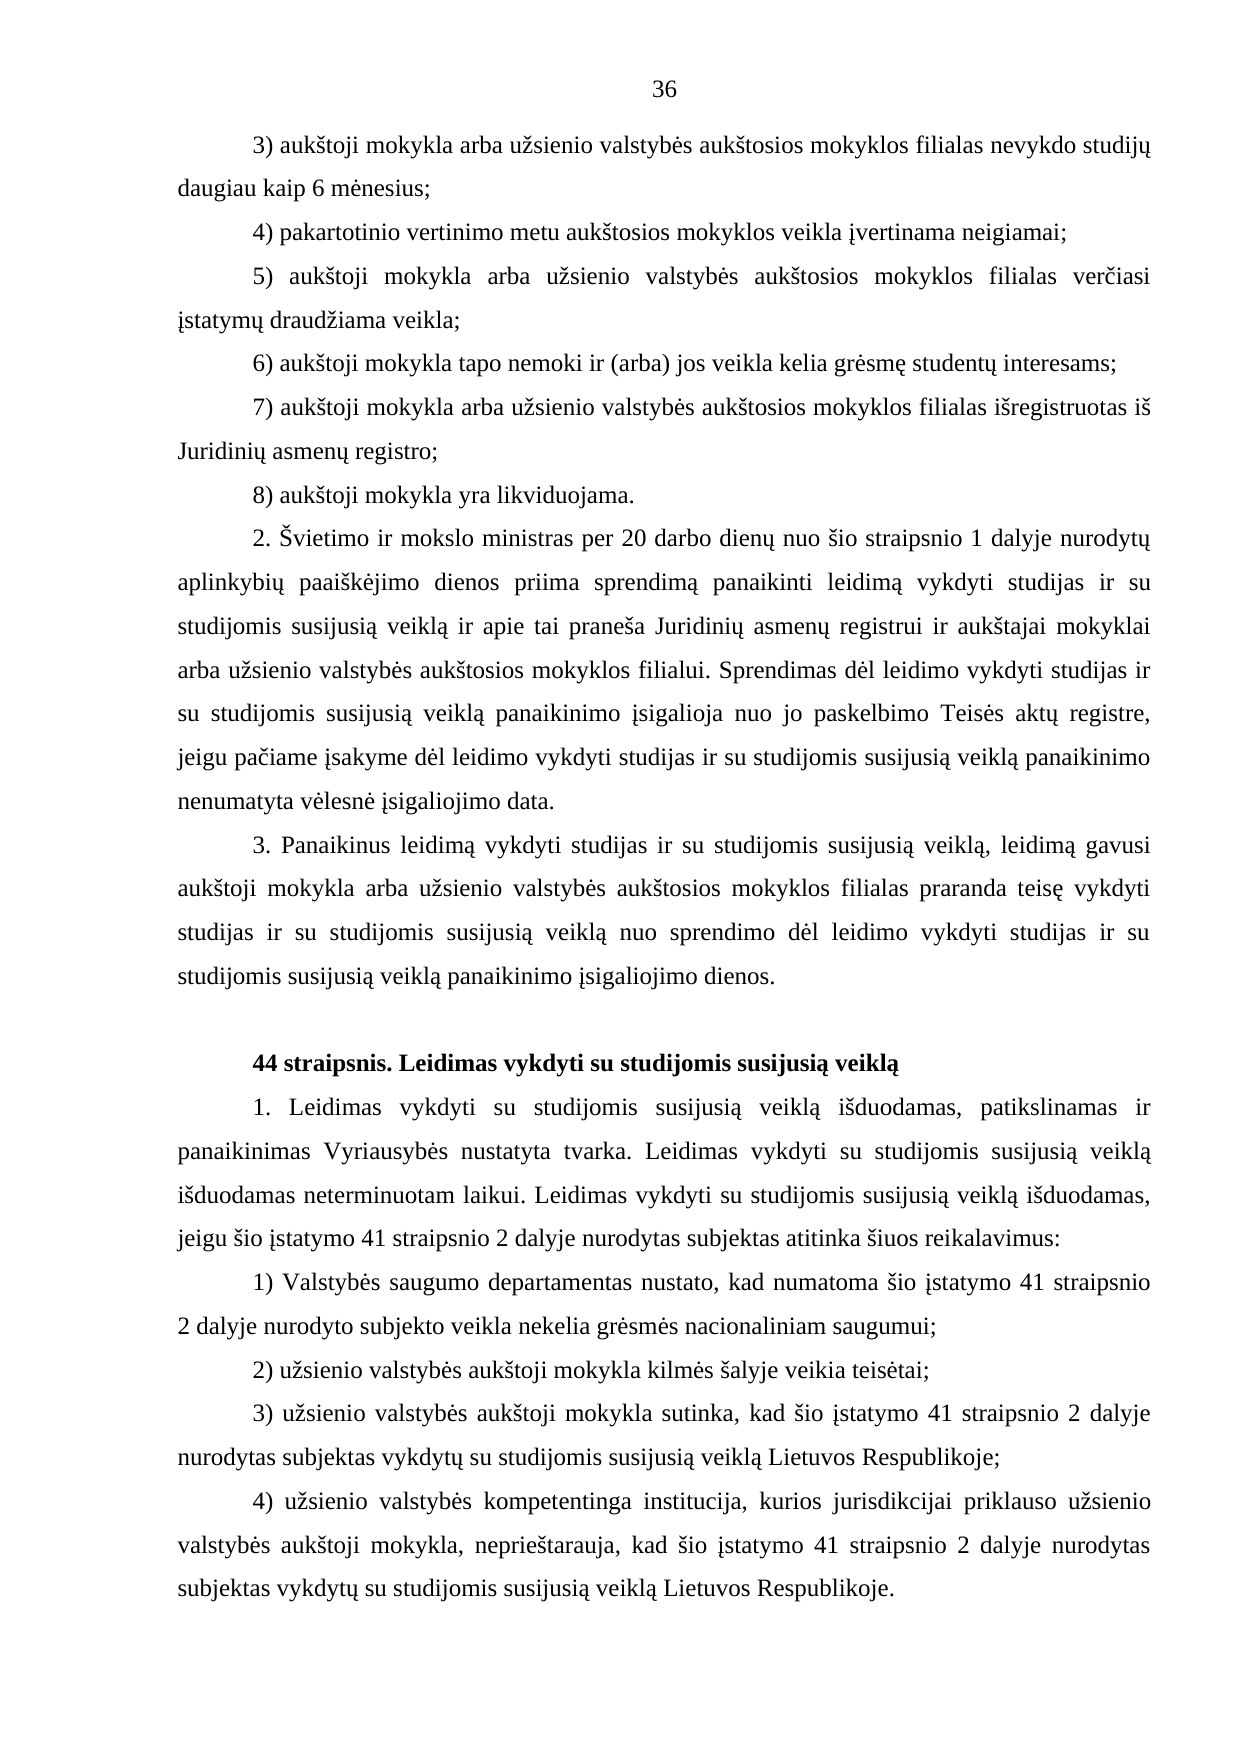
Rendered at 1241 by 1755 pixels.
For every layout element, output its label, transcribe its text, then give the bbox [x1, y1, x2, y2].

text 7) aukštoji mokykla arba užsienio valstybės aukštosios mokyklos filialas išregistruotas iš Juridinių asmenų registro; [177, 381, 1152, 468]
text 4) pakartotinio vertinimo metu aukštosios mokyklos veikla įvertinama neigiamai; [177, 206, 1152, 249]
text 1) Valstybės saugumo departamentas nustato, kad numatoma šio įstatymo 41 straipsnio 2 dalyje nurodyto subjekto veikla nekelia grėsmės nacionaliniam saugumui; [177, 1256, 1152, 1343]
text 2. Švietimo ir mokslo ministras per 20 darbo dienų nuo šio straipsnio 1 dalyje nurodytų aplinkybių paaiškėjimo dienos priima sprendimą panaikinti leidimą vykdyti studijas ir su studijomis susijusią veiklą ir apie tai praneša Juridinių asmenų registrui ir aukštajai mokyklai arba užsienio valstybės aukštosios mokyklos filialui. Sprendimas dėl leidimo vykdyti studijas ir su studijomis susijusią veiklą panaikinimo įsigalioja nuo jo paskelbimo Teisės aktų registre, jeigu pačiame įsakyme dėl leidimo vykdyti studijas ir su studijomis susijusią veiklą panaikinimo nenumatyta vėlesnė įsigaliojimo data. [177, 512, 1152, 818]
text 1. Leidimas vykdyti su studijomis susijusią veiklą išduodamas, patikslinamas ir panaikinimas Vyriausybės nustatyta tvarka. Leidimas vykdyti su studijomis susijusią veiklą išduodamas neterminuotam laikui. Leidimas vykdyti su studijomis susijusią veiklą išduodamas, jeigu šio įstatymo 41 straipsnio 2 dalyje nurodytas subjektas atitinka šiuos reikalavimus: [177, 1081, 1152, 1256]
text 6) aukštoji mokykla tapo nemoki ir (arba) jos veikla kelia grėsmę studentų interesams; [177, 337, 1152, 381]
text 3) aukštoji mokykla arba užsienio valstybės aukštosios mokyklos filialas nevykdo studijų daugiau kaip 6 mėnesius; [177, 118, 1152, 206]
text 8) aukštoji mokykla yra likviduojama. [177, 468, 1152, 512]
text 44 straipsnis. Leidimas vykdyti su studijomis susijusią veiklą [177, 1037, 1152, 1081]
text 3. Panaikinus leidimą vykdyti studijas ir su studijomis susijusią veiklą, leidimą gavusi aukštoji mokykla arba užsienio valstybės aukštosios mokyklos filialas praranda teisę vykdyti studijas ir su studijomis susijusią veiklą nuo sprendimo dėl leidimo vykdyti studijas ir su studijomis susijusią veiklą panaikinimo įsigaliojimo dienos. [177, 818, 1152, 993]
text 3) užsienio valstybės aukštoji mokykla sutinka, kad šio įstatymo 41 straipsnio 2 dalyje nurodytas subjektas vykdytų su studijomis susijusią veiklą Lietuvos Respublikoje; [177, 1387, 1152, 1474]
text 5) aukštoji mokykla arba užsienio valstybės aukštosios mokyklos filialas verčiasi įstatymų draudžiama veikla; [177, 249, 1152, 337]
text 2) užsienio valstybės aukštoji mokykla kilmės šalyje veikia teisėtai; [177, 1343, 1152, 1387]
text 4) užsienio valstybės kompetentinga institucija, kurios jurisdikcijai priklauso užsienio valstybės aukštoji mokykla, neprieštarauja, kad šio įstatymo 41 straipsnio 2 dalyje nurodytas subjektas vykdytų su studijomis susijusią veiklą Lietuvos Respublikoje. [177, 1474, 1152, 1606]
